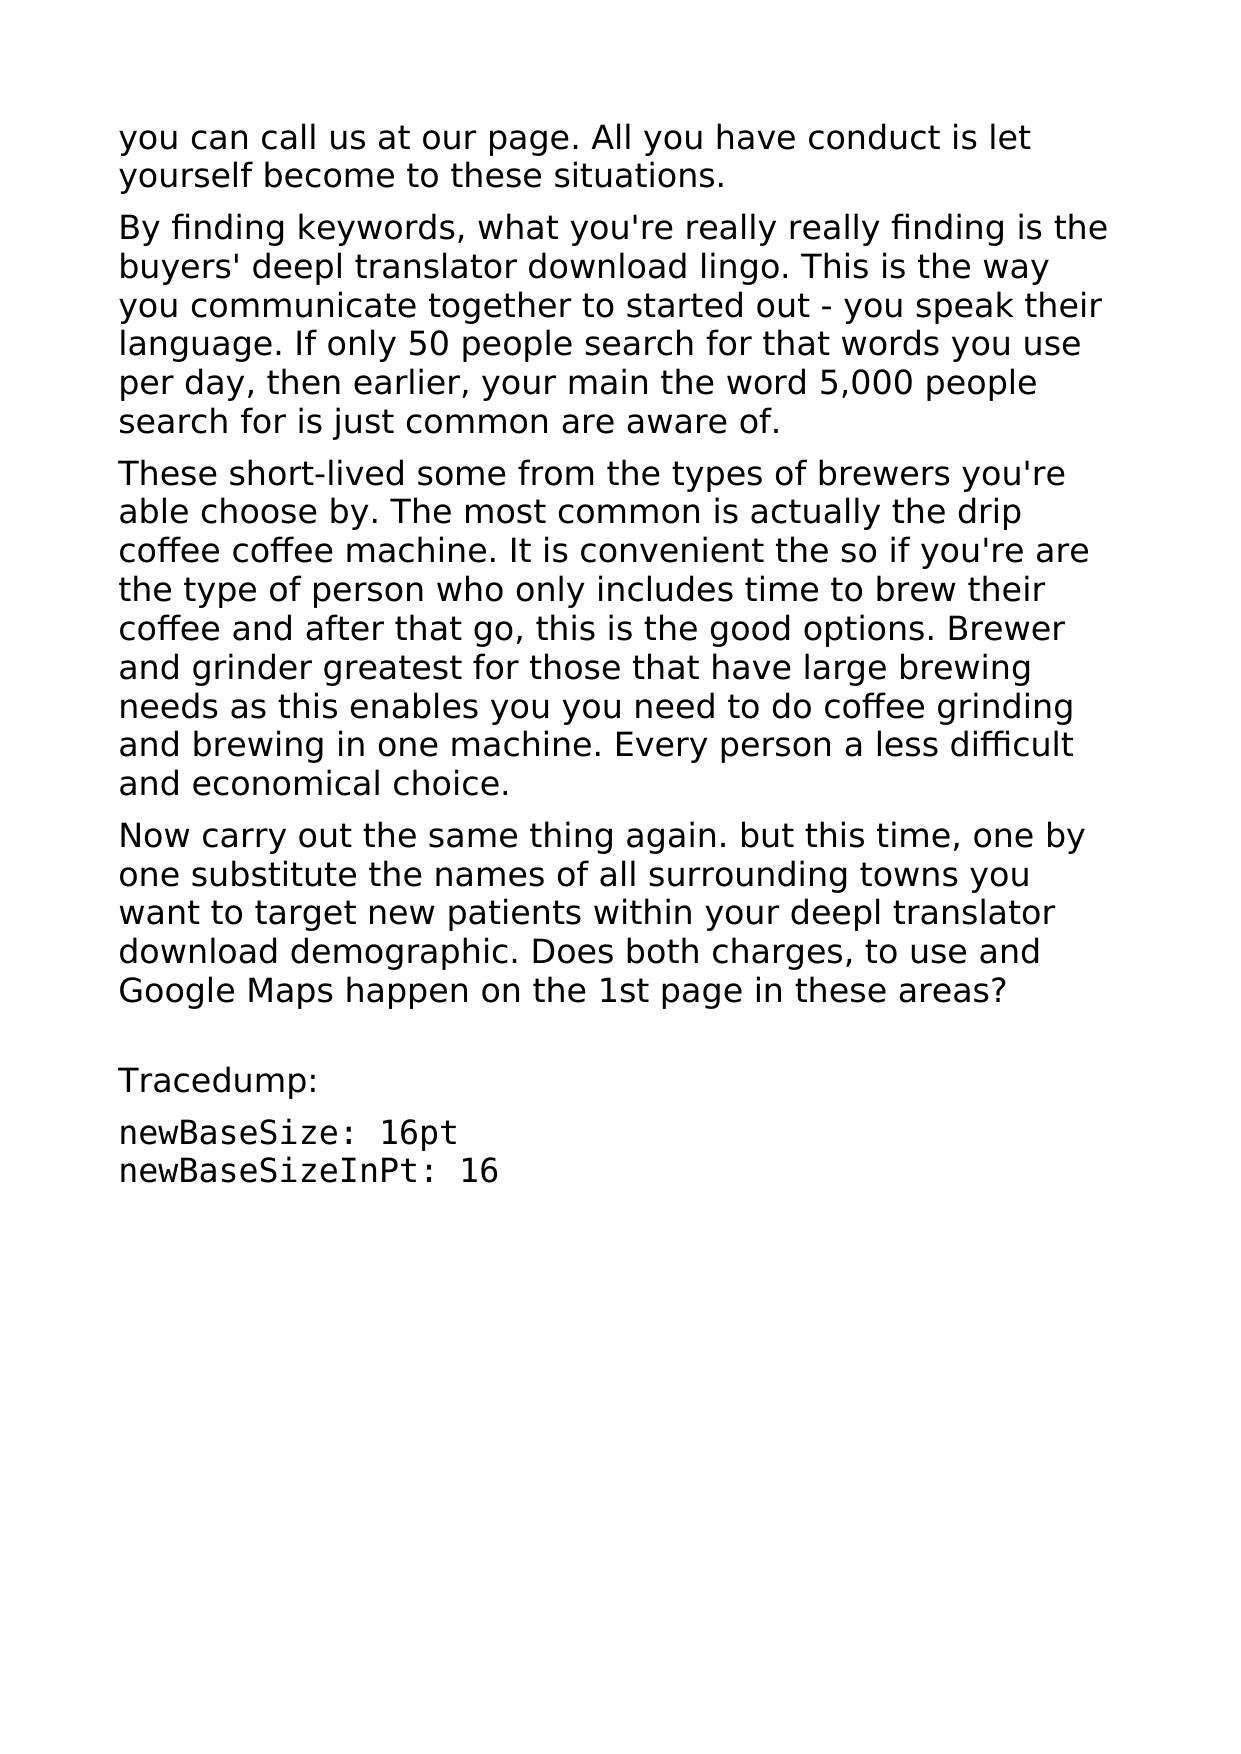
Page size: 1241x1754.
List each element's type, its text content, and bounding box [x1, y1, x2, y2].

text These short-lived some from the types of brewers you're able choose by. The most common is actually the drip coffee coffee machine. It is convenient the so if you're are the type of person who only includes time to brew their coffee and after that go, this is the good options. Brewer and grinder greatest for those that have large brewing needs as this enables you you need to do coffee grinding and brewing in one machine. Every person a less difficult and economical choice. [118, 454, 1122, 804]
text By finding keywords, what you're really really finding is the buyers' deepl translator download lingo. This is the way you communicate together to started out - you speak their language. If only 50 people search for that words you use per day, then earlier, your main the word 5,000 people search for is just common are aware of. [118, 208, 1122, 441]
text Now carry out the same thing again. but this time, one by one substitute the names of all surrounding towns you want to target new patients within your deepl translator download demographic. Does both charges, to use and Google Maps happen on the 1st page in these areas? [118, 816, 1122, 1010]
text Tracedump: [118, 1023, 1122, 1101]
text newBaseSize: 16pt newBaseSizeInPt: 16 [118, 1113, 1122, 1191]
text you can call us at our page. All you have conduct is let yourself become to these situations. [118, 118, 1122, 196]
